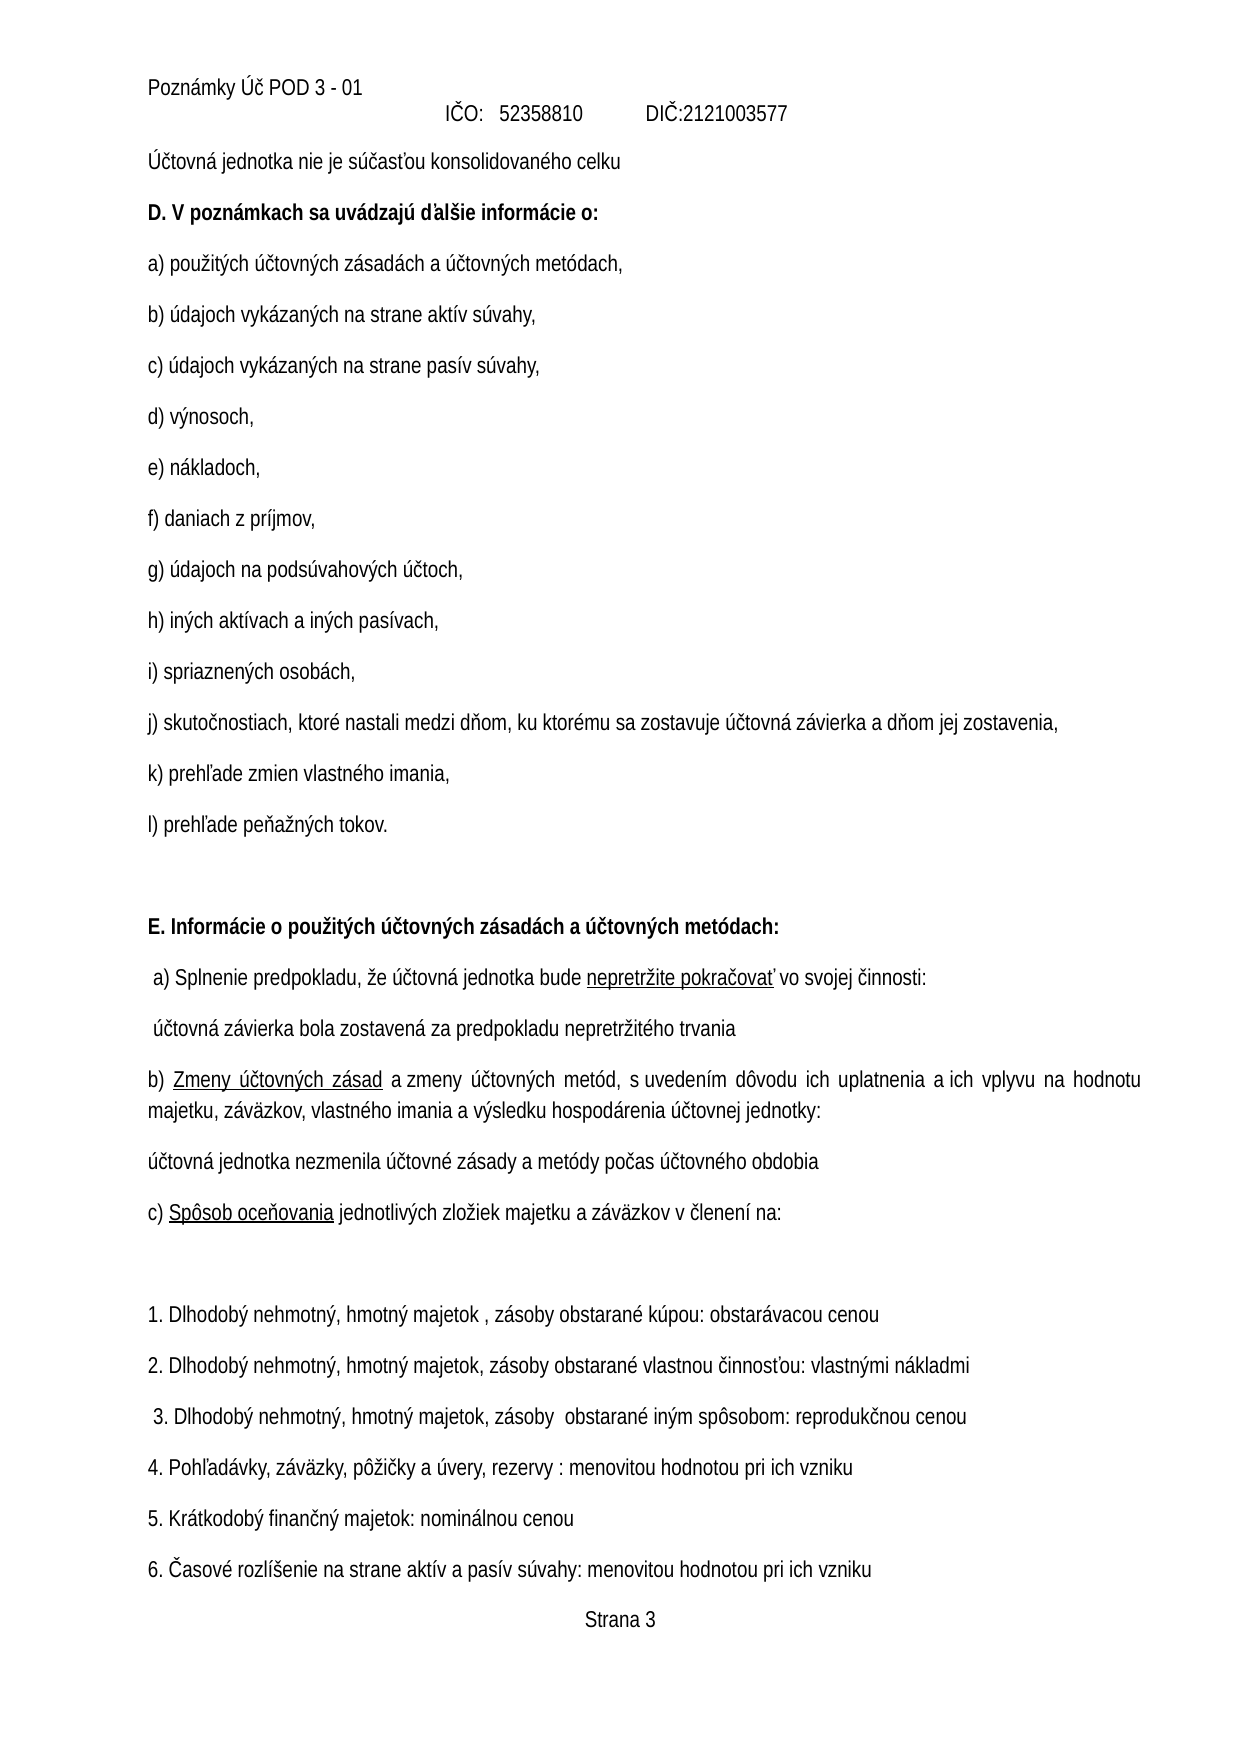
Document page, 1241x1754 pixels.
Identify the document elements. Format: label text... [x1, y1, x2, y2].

text k) prehľade zmien vlastného imania, [148, 760, 1141, 787]
text j) skutočnostiach, ktoré nastali medzi dňom, ku ktorému sa zostavuje účtovná závierka a dňom jej zostavenia, [148, 709, 1141, 736]
text d) výnosoch, [148, 403, 1141, 429]
text D. V poznámkach sa uvádzajú ďalšie informácie o: [148, 199, 1141, 225]
text účtovná jednotka nezmenila účtovné zásady a metódy počas účtovného obdobia [148, 1148, 1141, 1174]
text účtovná závierka bola zostavená za predpokladu nepretržitého trvania [148, 1015, 1141, 1042]
text b) Zmeny účtovných zásad a zmeny účtovných metód, s uvedením dôvodu ich uplatnenia a ich vplyvu na hodnotu majetku, záväzkov, vlastného imania a výsledku hospodárenia účtovnej jednotky: [148, 1066, 1141, 1123]
text 5. Krátkodobý finančný majetok: nominálnou cenou [148, 1505, 1092, 1531]
text a) Splnenie predpokladu, že účtovná jednotka bude nepretržite pokračovať vo svojej činnosti: [148, 964, 1141, 991]
text 6. Časové rozlíšenie na strane aktív a pasív súvahy: menovitou hodnotou pri ich vzniku [148, 1556, 1092, 1582]
text 4. Pohľadávky, záväzky, pôžičky a úvery, rezervy : menovitou hodnotou pri ich vzniku [148, 1454, 1092, 1480]
text h) iných aktívach a iných pasívach, [148, 607, 1141, 633]
text c) údajoch vykázaných na strane pasív súvahy, [148, 352, 1141, 378]
text g) údajoch na podsúvahových účtoch, [148, 556, 1141, 582]
text e) nákladoch, [148, 454, 1141, 480]
text Účtovná jednotka nie je súčasťou konsolidovaného celku [148, 148, 1141, 174]
text a) použitých účtovných zásadách a účtovných metódach, [148, 250, 1141, 276]
text f) daniach z príjmov, [148, 505, 1141, 531]
text E. Informácie o použitých účtovných zásadách a účtovných metódach: [148, 913, 1141, 940]
text 3. Dlhodobý nehmotný, hmotný majetok, zásoby obstarané iným spôsobom: reprodukčnou cenou [148, 1403, 1092, 1429]
text i) spriaznených osobách, [148, 658, 1141, 684]
text 1. Dlhodobý nehmotný, hmotný majetok , zásoby obstarané kúpou: obstarávacou cenou [148, 1301, 1092, 1327]
text 2. Dlhodobý nehmotný, hmotný majetok, zásoby obstarané vlastnou činnosťou: vlastnými nákladmi [148, 1352, 1092, 1378]
text c) Spôsob oceňovania jednotlivých zložiek majetku a záväzkov v členení na: [148, 1199, 1141, 1225]
text b) údajoch vykázaných na strane aktív súvahy, [148, 301, 1141, 327]
text l) prehľade peňažných tokov. [148, 811, 1141, 838]
